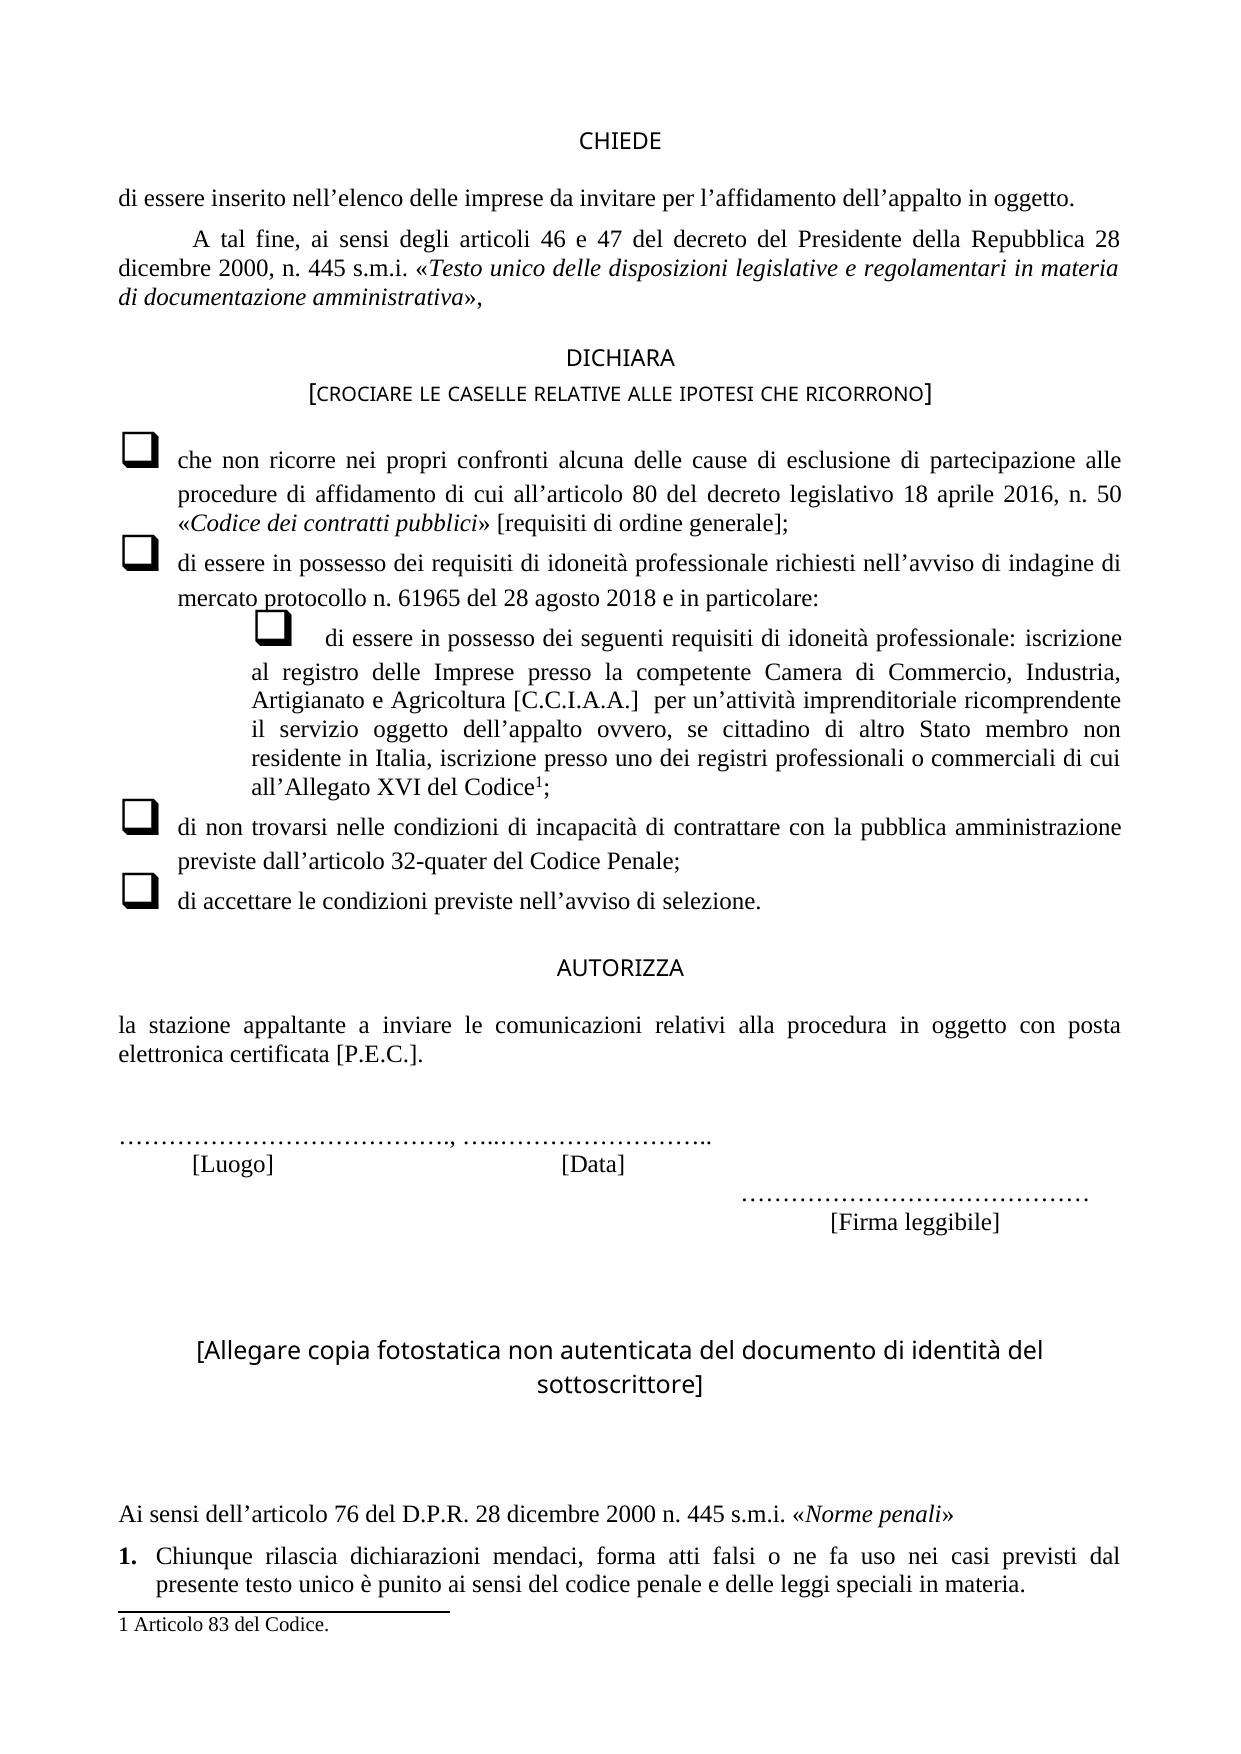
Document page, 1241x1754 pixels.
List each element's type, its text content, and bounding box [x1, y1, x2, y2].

list di essere in possesso dei requisiti di idoneità professionale richiesti nell’avviso di indagine di mercato protocollo n. 61965 del 28 agosto 2018 e in particolare: [118, 537, 1122, 611]
list di accettare le condizioni previste nell’avviso di selezione. [118, 875, 1122, 920]
text Ai sensi dell’articolo 76 del D.P.R. 28 dicembre 2000 n. 445 s.m.i. «Norme penali» [118, 1499, 1122, 1528]
list Articolo 83 del Codice. [118, 1612, 1122, 1636]
text [Luogo] [Data] [192, 1149, 1122, 1178]
list di essere in possesso dei seguenti requisiti di idoneità professionale: iscrizione al registro delle Imprese presso la competente Camera di Commercio, Industria, Artigianato e Agricoltura [C.C.I.A.A.] per un’attività imprenditoriale ricomprendente il servizio oggetto dell’appalto ovvero, se cittadino di altro Stato membro non residente in Italia, iscrizione presso uno dei registri professionali o commerciali di cui all’Allegato XVI del Codice; [251, 611, 1122, 801]
list Chiunque rilascia dichiarazioni mendaci, forma atti falsi o ne fa uso nei casi previsti dal presente testo unico è punito ai sensi del codice penale e delle leggi speciali in materia. [118, 1541, 1122, 1598]
list che non ricorre nei propri confronti alcuna delle cause di esclusione di partecipazione alle procedure di affidamento di cui all’articolo 80 del decreto legislativo 18 aprile 2016, n. 50 «Codice dei contratti pubblici» [requisiti di ordine generale]; [118, 434, 1122, 537]
text …………………………………… [708, 1178, 1122, 1207]
text [Allegare copia fotostatica non autenticata del documento di identità del sottoscrittore] [118, 1333, 1122, 1401]
text [Firma leggibile] [708, 1207, 1122, 1236]
text chiede [118, 118, 1122, 158]
text la stazione appaltante a inviare le comunicazioni relativi alla procedura in oggetto con posta elettronica certificata [P.E.C.]. [118, 1010, 1122, 1068]
text …………………………………., …..…………………….. [118, 1121, 1122, 1149]
text autorizza [118, 945, 1122, 985]
text [crociare le caselle relative alle ipotesi che ricorrono] [118, 375, 1122, 409]
text dichiara [118, 335, 1122, 375]
list di non trovarsi nelle condizioni di incapacità di contrattare con la pubblica amministrazione previste dall’articolo 32-quater del Codice Penale; [118, 801, 1122, 875]
text A tal fine, ai sensi degli articoli 46 e 47 del decreto del Presidente della Repubblica 28 dicembre 2000, n. 445 s.m.i. «Testo unico delle disposizioni legislative e regolamentari in materia di documentazione amministrativa», [118, 224, 1122, 310]
text di essere inserito nell’elenco delle imprese da invitare per l’affidamento dell’appalto in oggetto. [118, 183, 1122, 212]
